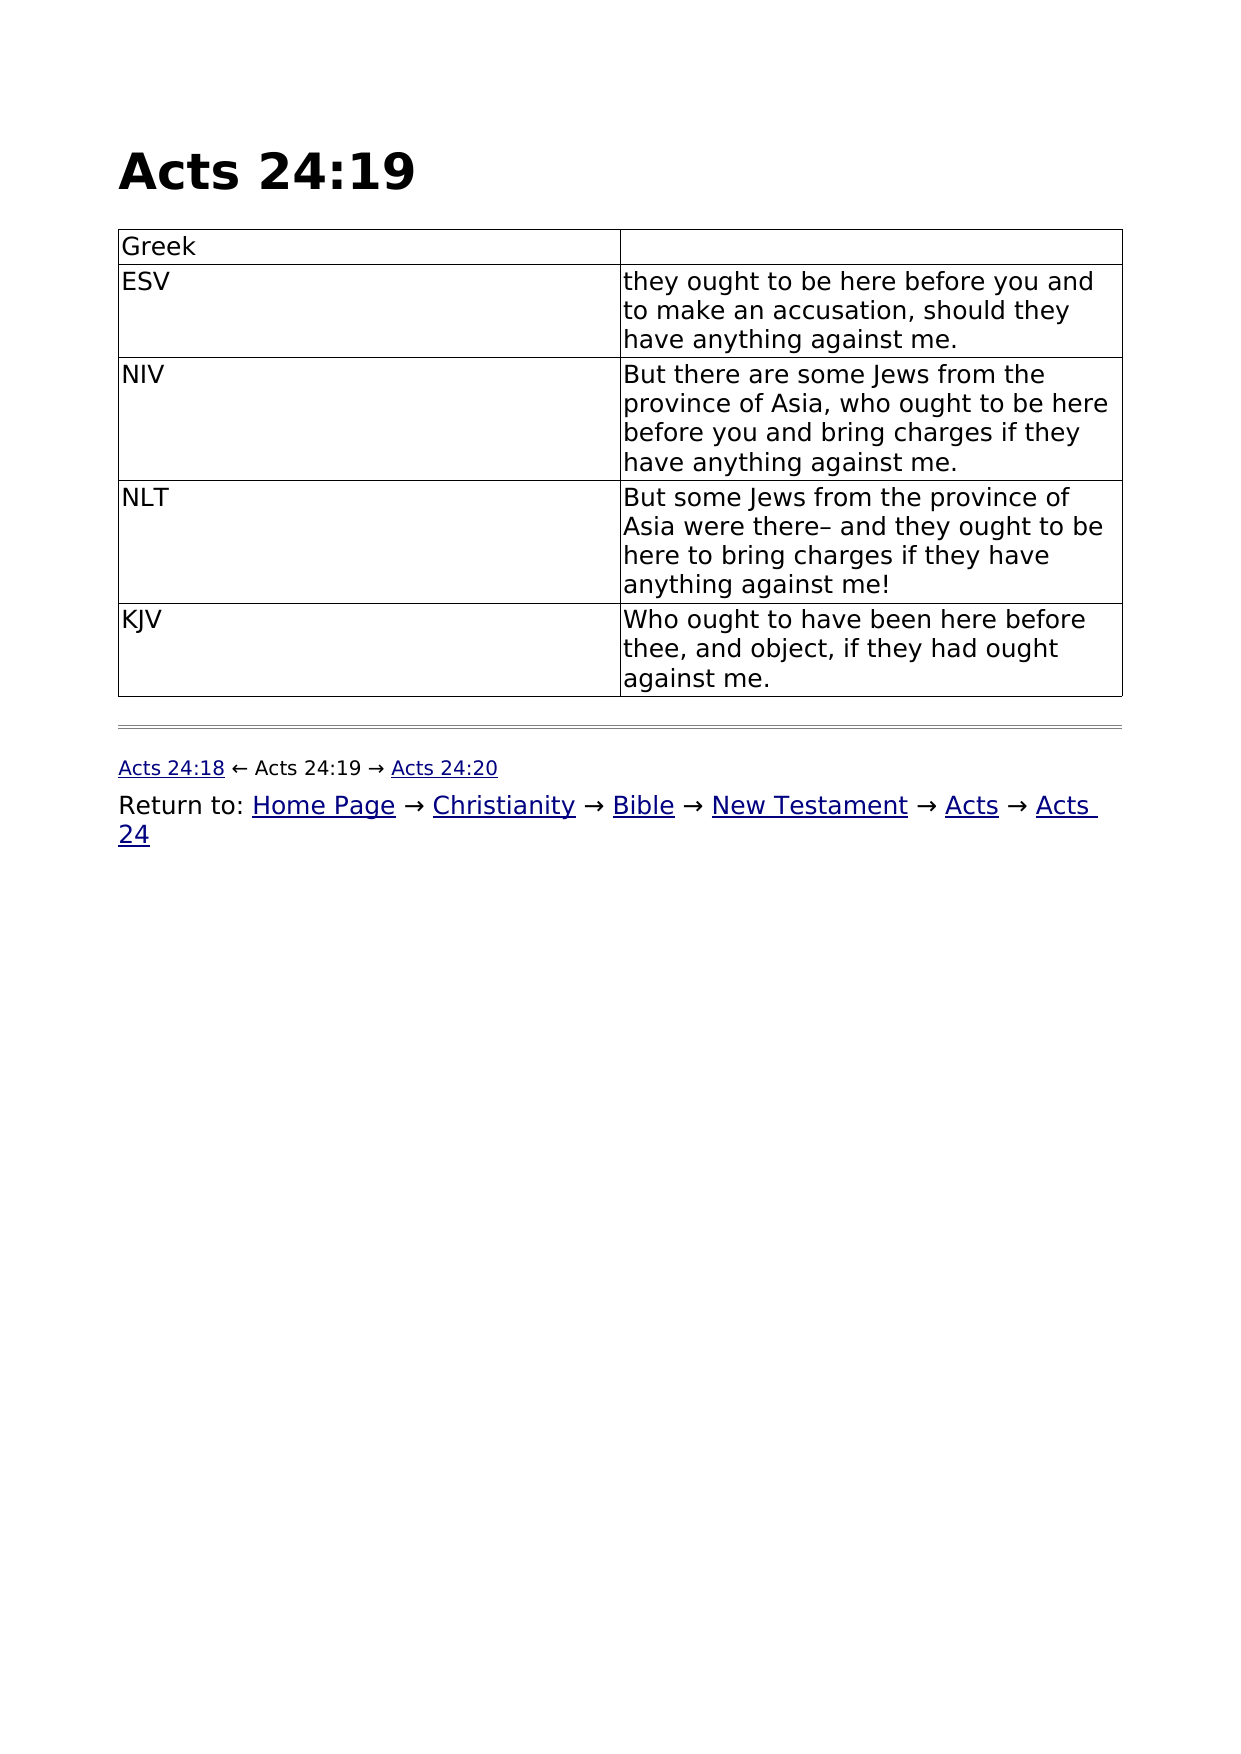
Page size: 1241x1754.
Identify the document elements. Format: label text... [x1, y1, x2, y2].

subtitle Acts 24:19 [118, 143, 1122, 201]
table_cell But there are some Jews from the province of Asia, who ought to be here before you and bring charges if they have anything against me. [621, 358, 1122, 480]
table_header [621, 230, 1122, 264]
text Acts 24:18 ← Acts 24:19 → Acts 24:20 [118, 757, 1122, 791]
table_cell Who ought to have been here before thee, and object, if they had ought against me. [621, 604, 1122, 696]
table_cell KJV [119, 604, 620, 696]
table_cell they ought to be here before you and to make an accusation, should they have anything against me. [621, 265, 1122, 357]
table_cell NIV [119, 358, 620, 480]
table_cell ESV [119, 265, 620, 357]
table_cell But some Jews from the province of Asia were there– and they ought to be here to bring charges if they have anything against me! [621, 481, 1122, 602]
table_header Greek [119, 230, 620, 264]
table_cell NLT [119, 481, 620, 602]
text Return to: Home Page → Christianity → Bible → New Testament → Acts → Acts 24 [118, 791, 1122, 849]
